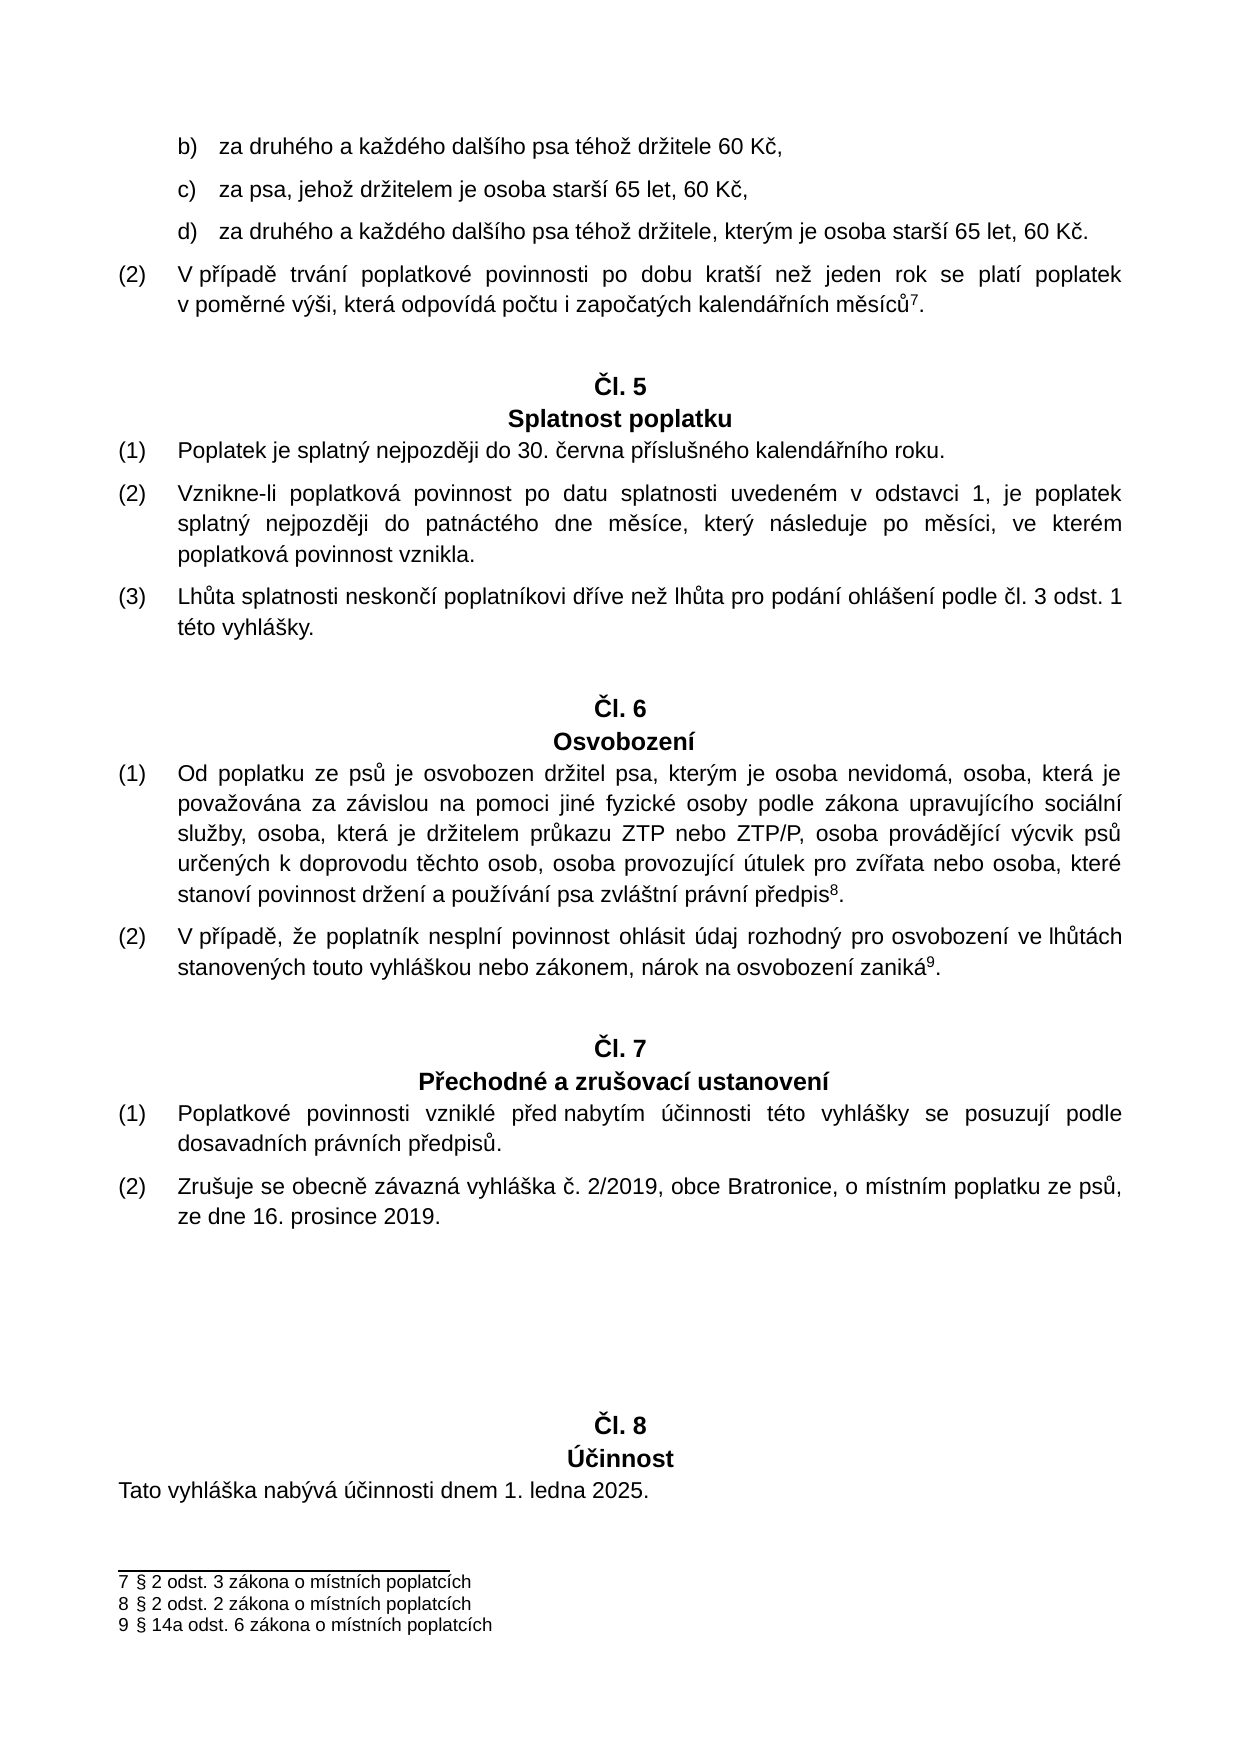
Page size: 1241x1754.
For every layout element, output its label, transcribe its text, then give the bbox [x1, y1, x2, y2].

list V případě, že poplatník nesplní povinnost ohlásit údaj rozhodný pro osvobození ve lhůtách stanovených touto vyhláškou nebo zákonem, nárok na osvobození zaniká. [118, 923, 1122, 980]
list § 2 odst. 2 zákona o místních poplatcích [118, 1592, 1122, 1614]
subtitle Čl. 7 Přechodné a zrušovací ustanovení [118, 1034, 1122, 1096]
subtitle Čl. 5 Splatnost poplatku [118, 371, 1122, 433]
list Zrušuje se obecně závazná vyhláška č. 2/2019, obce Bratronice, o místním poplatku ze psů, ze dne 16. prosince 2019. [118, 1173, 1122, 1229]
list Lhůta splatnosti neskončí poplatníkovi dříve než lhůta pro podání ohlášení podle čl. 3 odst. 1 této vyhlášky. [118, 583, 1122, 640]
list Poplatkové povinnosti vzniklé před nabytím účinnosti této vyhlášky se posuzují podle dosavadních právních předpisů. [118, 1100, 1122, 1156]
list V případě trvání poplatkové povinnosti po dobu kratší než jeden rok se platí poplatek v poměrné výši, která odpovídá počtu i započatých kalendářních měsíců. [118, 261, 1122, 318]
list Vznikne-li poplatková povinnost po datu splatnosti uvedeném v odstavci 1, je poplatek splatný nejpozději do patnáctého dne měsíce, který následuje po měsíci, ve kterém poplatková povinnost vznikla. [118, 480, 1122, 567]
list za druhého a každého dalšího psa téhož držitele, kterým je osoba starší 65 let, 60 Kč. [177, 218, 1122, 245]
list § 2 odst. 3 zákona o místních poplatcích [118, 1571, 1122, 1592]
list § 14a odst. 6 zákona o místních poplatcích [118, 1614, 1122, 1635]
list za psa, jehož držitelem je osoba starší 65 let, 60 Kč, [177, 176, 1122, 202]
subtitle Čl. 8 Účinnost [118, 1411, 1122, 1473]
list Od poplatku ze psů je osvobozen držitel psa, kterým je osoba nevidomá, osoba, která je považována za závislou na pomoci jiné fyzické osoby podle zákona upravujícího sociální služby, osoba, která je držitelem průkazu ZTP nebo ZTP/P, osoba provádějící výcvik psů určených k doprovodu těchto osob, osoba provozující útulek pro zvířata nebo osoba, které stanoví povinnost držení a používání psa zvláštní právní předpis. [118, 760, 1122, 907]
list za druhého a každého dalšího psa téhož držitele 60 Kč, [177, 133, 1122, 159]
list Poplatek je splatný nejpozději do 30. června příslušného kalendářního roku. [118, 437, 1122, 464]
subtitle Čl. 6 Osvobození [118, 694, 1122, 756]
text Tato vyhláška nabývá účinnosti dnem 1. ledna 2025. [118, 1477, 1122, 1504]
